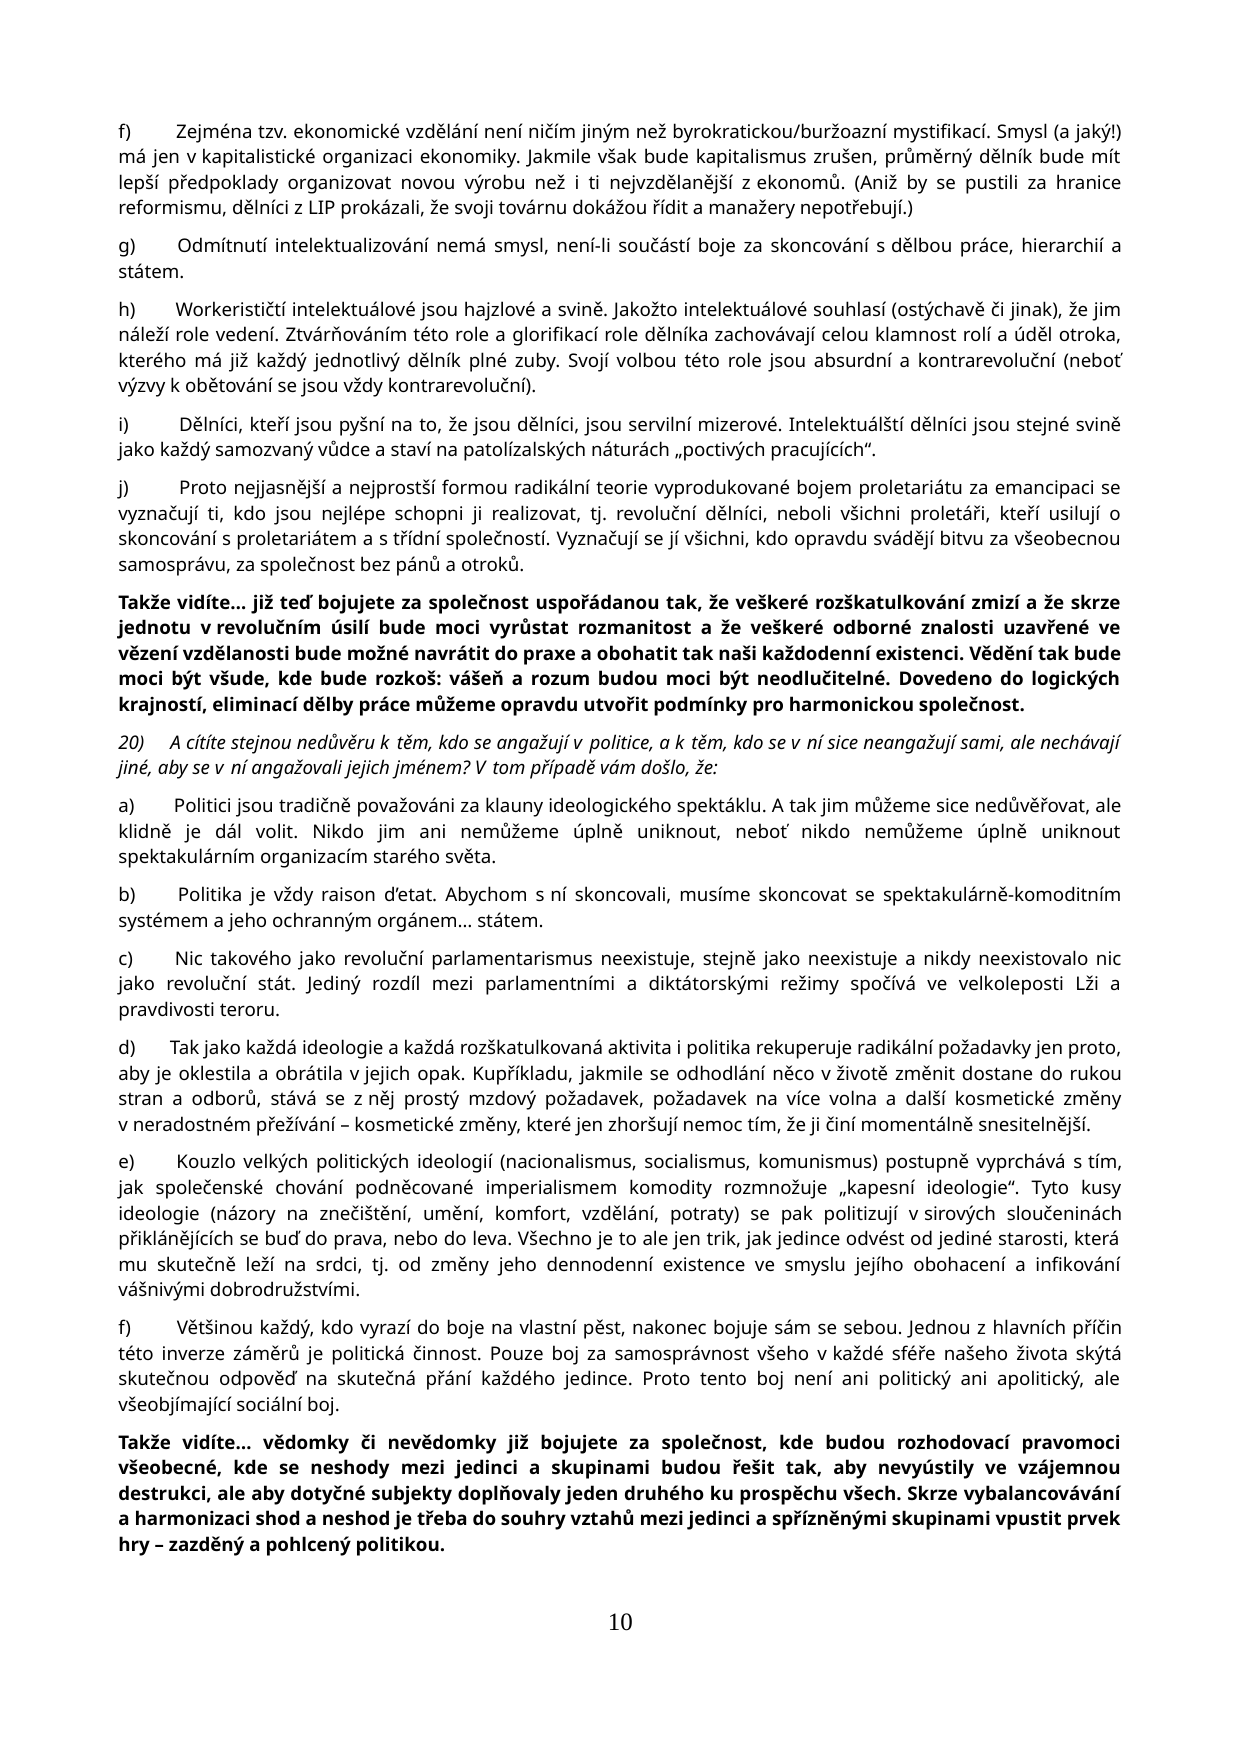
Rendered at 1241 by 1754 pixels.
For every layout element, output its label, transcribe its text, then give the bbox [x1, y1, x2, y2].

text j) Proto nejjasnější a nejprostší formou radikální teorie vyprodukované bojem proletariátu za emancipaci se vyznačují ti, kdo jsou nejlépe schopni ji realizovat, tj. revoluční dělníci, neboli všichni proletáři, kteří usilují o skoncování s proletariátem a s třídní společností. Vyznačují se jí všichni, kdo opravdu svádějí bitvu za všeobecnou samosprávu, za společnost bez pánů a otroků. [118, 474, 1122, 576]
text i) Dělníci, kteří jsou pyšní na to, že jsou dělníci, jsou servilní mizerové. Intelektuálští dělníci jsou stejné svině jako každý samozvaný vůdce a staví na patolízalských náturách „poctivých pracujících“. [118, 411, 1122, 462]
text d) Tak jako každá ideologie a každá rozškatulkovaná aktivita i politika rekuperuje radikální požadavky jen proto, aby je oklestila a obrátila v jejich opak. Kupříkladu, jakmile se odhodlání něco v životě změnit dostane do rukou stran a odborů, stává se z něj prostý mzdový požadavek, požadavek na více volna a další kosmetické změny v neradostném přežívání – kosmetické změny, které jen zhoršují nemoc tím, že ji činí momentálně snesitelnější. [118, 1034, 1122, 1136]
text Takže vidíte… vědomky či nevědomky již bojujete za společnost, kde budou rozhodovací pravomoci všeobecné, kde se neshody mezi jedinci a skupinami budou řešit tak, aby nevyústily ve vzájemnou destrukci, ale aby dotyčné subjekty doplňovaly jeden druhého ku prospěchu všech. Skrze vybalancovávání a harmonizaci shod a neshod je třeba do souhry vztahů mezi jedinci a spřízněnými skupinami vpustit prvek hry – zazděný a pohlcený politikou. [118, 1429, 1122, 1557]
text g) Odmítnutí intelektualizování nemá smysl, není-li součástí boje za skoncování s dělbou práce, hierarchií a státem. [118, 233, 1122, 284]
text c) Nic takového jako revoluční parlamentarismus neexistuje, stejně jako neexistuje a nikdy neexistovalo nic jako revoluční stát. Jediný rozdíl mezi parlamentními a diktátorskými režimy spočívá ve velkoleposti Lži a pravdivosti teroru. [118, 945, 1122, 1022]
text 20) A cítíte stejnou nedůvěru k těm, kdo se angažují v politice, a k těm, kdo se v ní sice neangažují sami, ale nechávají jiné, aby se v ní angažovali jejich jménem? V tom případě vám došlo, že: [118, 729, 1122, 780]
text Takže vidíte… již teď bojujete za společnost uspořádanou tak, že veškeré rozškatulkování zmizí a že skrze jednotu v revolučním úsilí bude moci vyrůstat rozmanitost a že veškeré odborné znalosti uzavřené ve vězení vzdělanosti bude možné navrátit do praxe a obohatit tak naši každodenní existenci. Vědění tak bude moci být všude, kde bude rozkoš: vášeň a rozum budou moci být neodlučitelné. Dovedeno do logických krajností, eliminací dělby práce můžeme opravdu utvořit podmínky pro harmonickou společnost. [118, 589, 1122, 717]
text f) Většinou každý, kdo vyrazí do boje na vlastní pěst, nakonec bojuje sám se sebou. Jednou z hlavních příčin této inverze záměrů je politická činnost. Pouze boj za samosprávnost všeho v každé sféře našeho života skýtá skutečnou odpověď na skutečná přání každého jedince. Proto tento boj není ani politický ani apolitický, ale všeobjímající sociální boj. [118, 1314, 1122, 1417]
text f) Zejména tzv. ekonomické vzdělání není ničím jiným než byrokratickou/buržoazní mystifikací. Smysl (a jaký!) má jen v kapitalistické organizaci ekonomiky. Jakmile však bude kapitalismus zrušen, průměrný dělník bude mít lepší předpoklady organizovat novou výrobu než i ti nejvzdělanější z ekonomů. (Aniž by se pustili za hranice reformismu, dělníci z LIP prokázali, že svoji továrnu dokážou řídit a manažery nepotřebují.) [118, 118, 1122, 220]
text b) Politika je vždy raison d’etat. Abychom s ní skoncovali, musíme skoncovat se spektakulárně-komoditním systémem a jeho ochranným orgánem… státem. [118, 882, 1122, 933]
text a) Politici jsou tradičně považováni za klauny ideologického spektáklu. A tak jim můžeme sice nedůvěřovat, ale klidně je dál volit. Nikdo jim ani nemůžeme úplně uniknout, neboť nikdo nemůžeme úplně uniknout spektakulárním organizacím starého světa. [118, 793, 1122, 869]
text e) Kouzlo velkých politických ideologií (nacionalismus, socialismus, komunismus) postupně vyprchává s tím, jak společenské chování podněcované imperialismem komodity rozmnožuje „kapesní ideologie“. Tyto kusy ideologie (názory na znečištění, umění, komfort, vzdělání, potraty) se pak politizují v sirových sloučeninách přiklánějících se buď do prava, nebo do leva. Všechno je to ale jen trik, jak jedince odvést od jediné starosti, která mu skutečně leží na srdci, tj. od změny jeho dennodenní existence ve smyslu jejího obohacení a infikování vášnivými dobrodružstvími. [118, 1149, 1122, 1302]
text h) Workerističtí intelektuálové jsou hajzlové a svině. Jakožto intelektuálové souhlasí (ostýchavě či jinak), že jim náleží role vedení. Ztvárňováním této role a glorifikací role dělníka zachovávají celou klamnost rolí a úděl otroka, kterého má již každý jednotlivý dělník plné zuby. Svojí volbou této role jsou absurdní a kontrarevoluční (neboť výzvy k obětování se jsou vždy kontrarevoluční). [118, 296, 1122, 398]
